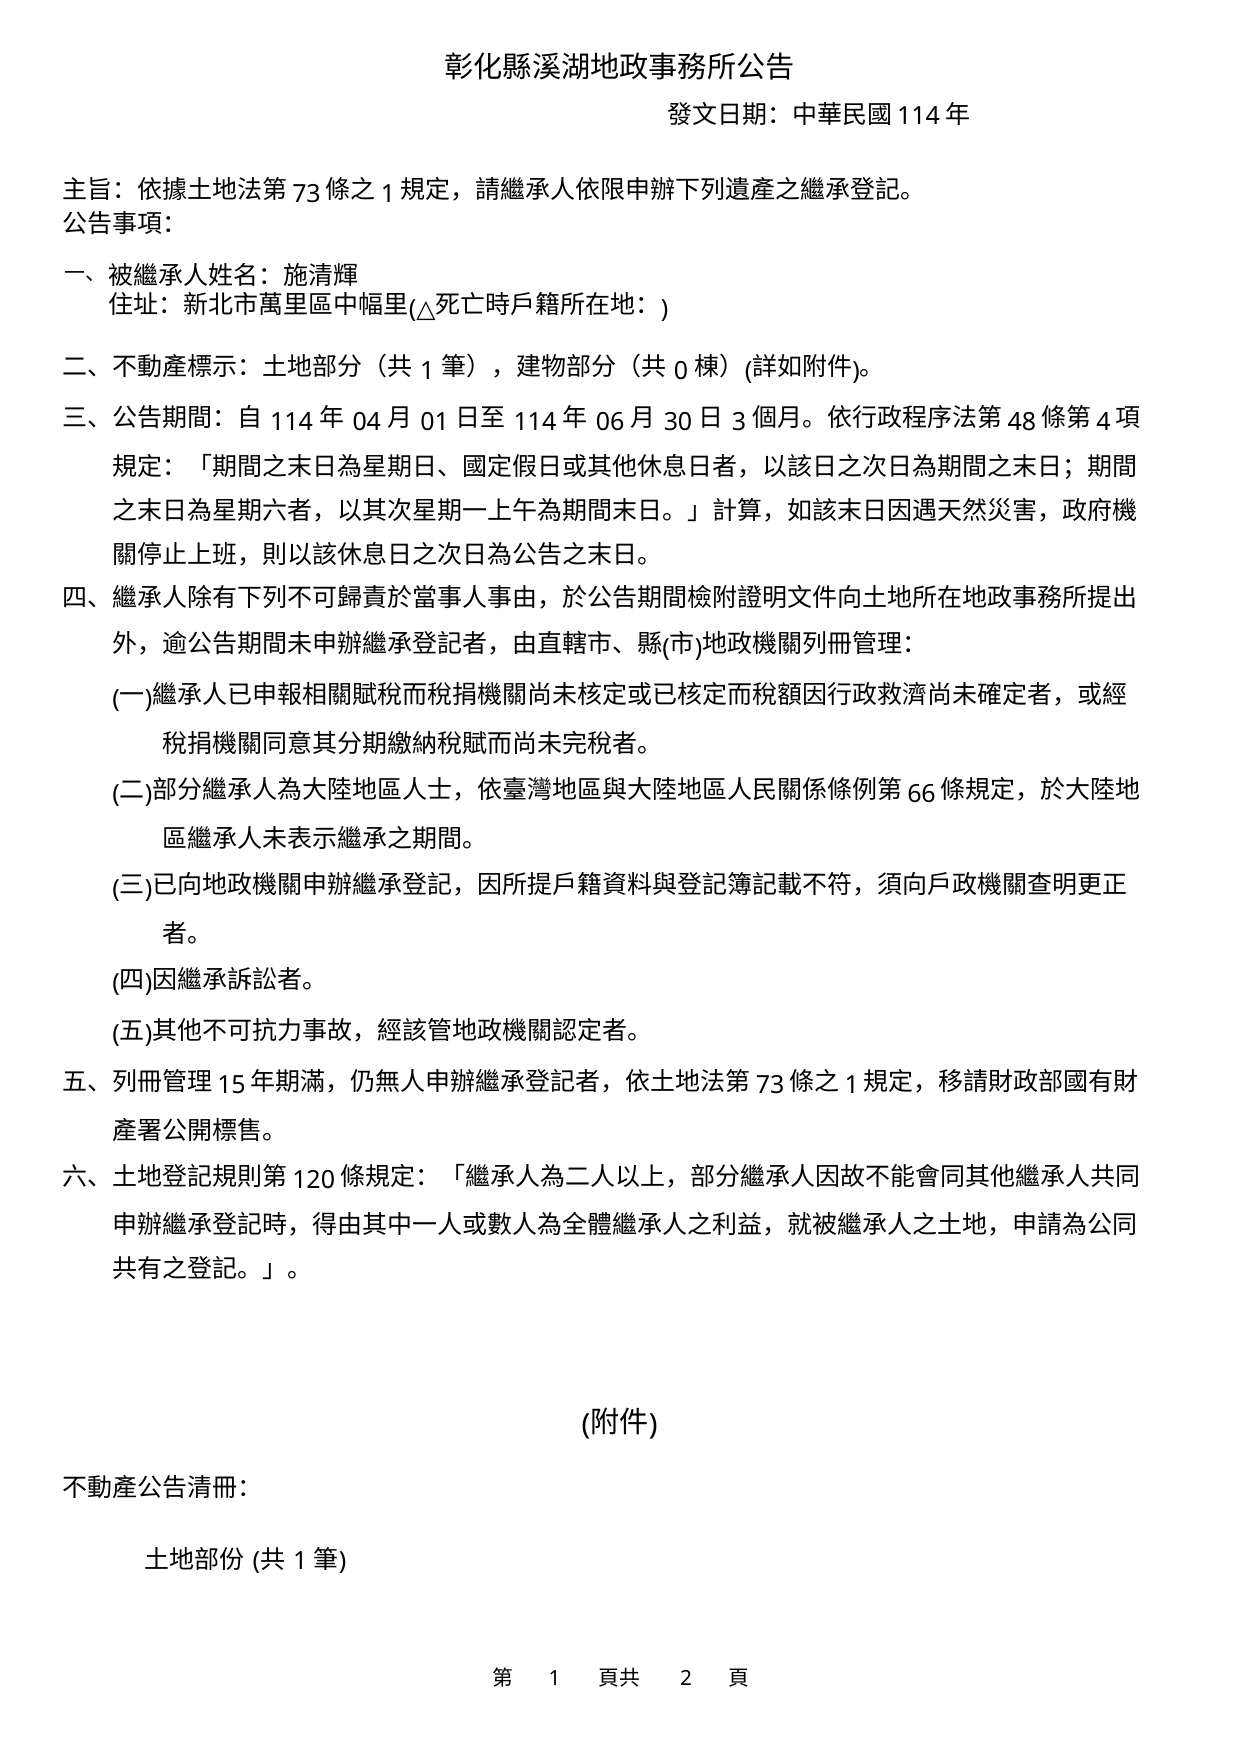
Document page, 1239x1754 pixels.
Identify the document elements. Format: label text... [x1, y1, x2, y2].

table_cell [0, 216, 62, 261]
table_header [1177, 0, 1239, 41]
table_cell [0, 312, 62, 353]
table_cell (附件) [62, 1392, 1177, 1453]
table_cell [718, 1598, 759, 1657]
table_cell [1177, 41, 1239, 94]
table_cell [483, 1352, 523, 1392]
table_cell [718, 135, 759, 176]
table_cell [1177, 1658, 1239, 1698]
table_cell [759, 1598, 1177, 1657]
table_cell 不動產公告清冊： [62, 1454, 1177, 1526]
table_cell [1177, 1526, 1239, 1597]
table_cell [0, 1454, 62, 1526]
table_cell 頁共 [585, 1658, 653, 1698]
table_cell [1177, 261, 1239, 312]
table_cell 2 [653, 1658, 718, 1698]
table_header [0, 0, 62, 41]
table_cell [62, 312, 109, 353]
table_cell [585, 1598, 653, 1657]
table_header [109, 0, 482, 41]
table_cell [62, 1658, 109, 1698]
table_header [585, 0, 653, 41]
table_cell [585, 135, 653, 176]
table_cell [109, 1658, 482, 1698]
table_cell [483, 135, 523, 176]
table_cell [62, 135, 109, 176]
table_cell [1177, 135, 1239, 176]
table_cell [759, 1658, 1177, 1698]
table_cell 被繼承人姓名：施清輝 住址：新北市萬里區中幅里(△死亡時戶籍所在地：) [109, 261, 1177, 353]
table_cell [0, 135, 62, 176]
table_cell [62, 1352, 109, 1392]
table_cell [523, 1598, 585, 1657]
table_cell [1177, 1392, 1239, 1453]
table_cell 發文日期：中華民國114年 [667, 95, 1177, 135]
table_cell [523, 135, 585, 176]
table_cell 頁 [718, 1658, 759, 1698]
table_cell [1177, 95, 1239, 135]
table_cell [0, 176, 62, 216]
table_cell [483, 1598, 523, 1657]
table_cell [585, 95, 653, 135]
table_cell [0, 261, 62, 312]
table_cell [1177, 216, 1239, 261]
table_cell [523, 95, 585, 135]
table_cell [667, 1598, 718, 1657]
table_cell [0, 1526, 62, 1597]
table_cell [1177, 1598, 1239, 1657]
table_cell 土地部份 (共 1 筆) [62, 1526, 1177, 1597]
table_cell [62, 95, 109, 135]
table_cell [483, 95, 523, 135]
table_cell [718, 1352, 759, 1392]
table_cell [1177, 353, 1239, 1352]
table_cell [0, 1392, 62, 1453]
table_cell [0, 353, 62, 1352]
table_cell [759, 135, 1177, 176]
table_cell [0, 41, 62, 94]
table_cell [0, 1658, 62, 1698]
table_header [483, 0, 523, 41]
table_cell 一、 [62, 261, 109, 312]
table_cell [1177, 1454, 1239, 1526]
table_cell 二、不動產標示：土地部分（共 1 筆），建物部分（共 0 棟）(詳如附件)。 三、公告期間：自 114 年 04 月 01 日至 114 年 06 月 30 日 3 個月。依行政程序法第48條第4項 規定：「期間之末日為星期日、國定假日或其他休息日者，以該日之次日為期間之末日；期間 之末日為星期六者，以其次星期一上午為期間末日。」計算，如該末日因遇天然災害，政府機 關停止上班，則以該休息日之次日為公告之末日。 四、繼承人除有下列不可歸責於當事人事由，於公告期間檢附證明文件向土地所在地政事務所提出 外，逾公告期間未申辦繼承登記者，由直轄市、縣(市)地政機關列冊管理： (一)繼承人已申報相關賦稅而稅捐機關尚未核定或已核定而稅額因行政救濟尚未確定者，或經 稅捐機關同意其分期繳納稅賦而尚未完稅者。 (二)部分繼承人為大陸地區人士，依臺灣地區與大陸地區人民關係條例第66條規定，於大陸地 區繼承人未表示繼承之期間。 (三)已向地政機關申辦繼承登記，因所提戶籍資料與登記簿記載不符，須向戶政機關查明更正 者。 (四)因繼承訴訟者。 (五)其他不可抗力事故，經該管地政機關認定者。 五、列冊管理15年期滿，仍無人申辦繼承登記者，依土地法第73條之1規定，移請財政部國有財 產署公開標售。 六、土地登記規則第120條規定：「繼承人為二人以上，部分繼承人因故不能會同其他繼承人共同 申辦繼承登記時，得由其中一人或數人為全體繼承人之利益，就被繼承人之土地，申請為公同 共有之登記。」。 [62, 353, 1177, 1352]
table_cell [653, 95, 667, 135]
table_cell [0, 1598, 62, 1657]
table_cell [667, 1352, 718, 1392]
table_cell [0, 95, 62, 135]
table_cell [653, 1598, 667, 1657]
table_cell [1177, 312, 1239, 353]
table_cell [1177, 1352, 1239, 1392]
table_cell [653, 135, 667, 176]
table_header [653, 0, 667, 41]
table_header [667, 0, 718, 41]
table_cell [523, 1352, 585, 1392]
table_cell [109, 1598, 482, 1657]
table_cell [109, 1352, 482, 1392]
table_cell 1 [523, 1658, 585, 1698]
table_cell 主旨：依據土地法第73條之1規定，請繼承人依限申辦下列遺產之繼承登記。 公告事項： [62, 176, 1177, 261]
table_cell [759, 1352, 1177, 1392]
table_header [62, 0, 109, 41]
table_cell 第 [483, 1658, 523, 1698]
table_cell [0, 1352, 62, 1392]
table_cell [1177, 176, 1239, 216]
table_header [759, 0, 1177, 41]
table_cell 彰化縣溪湖地政事務所公告 [62, 41, 1177, 94]
table_cell [653, 1352, 667, 1392]
table_header [718, 0, 759, 41]
table_cell [109, 95, 482, 135]
table_cell [667, 135, 718, 176]
table_cell [585, 1352, 653, 1392]
table_cell [109, 135, 482, 176]
table_header [523, 0, 585, 41]
table_cell [62, 1598, 109, 1657]
